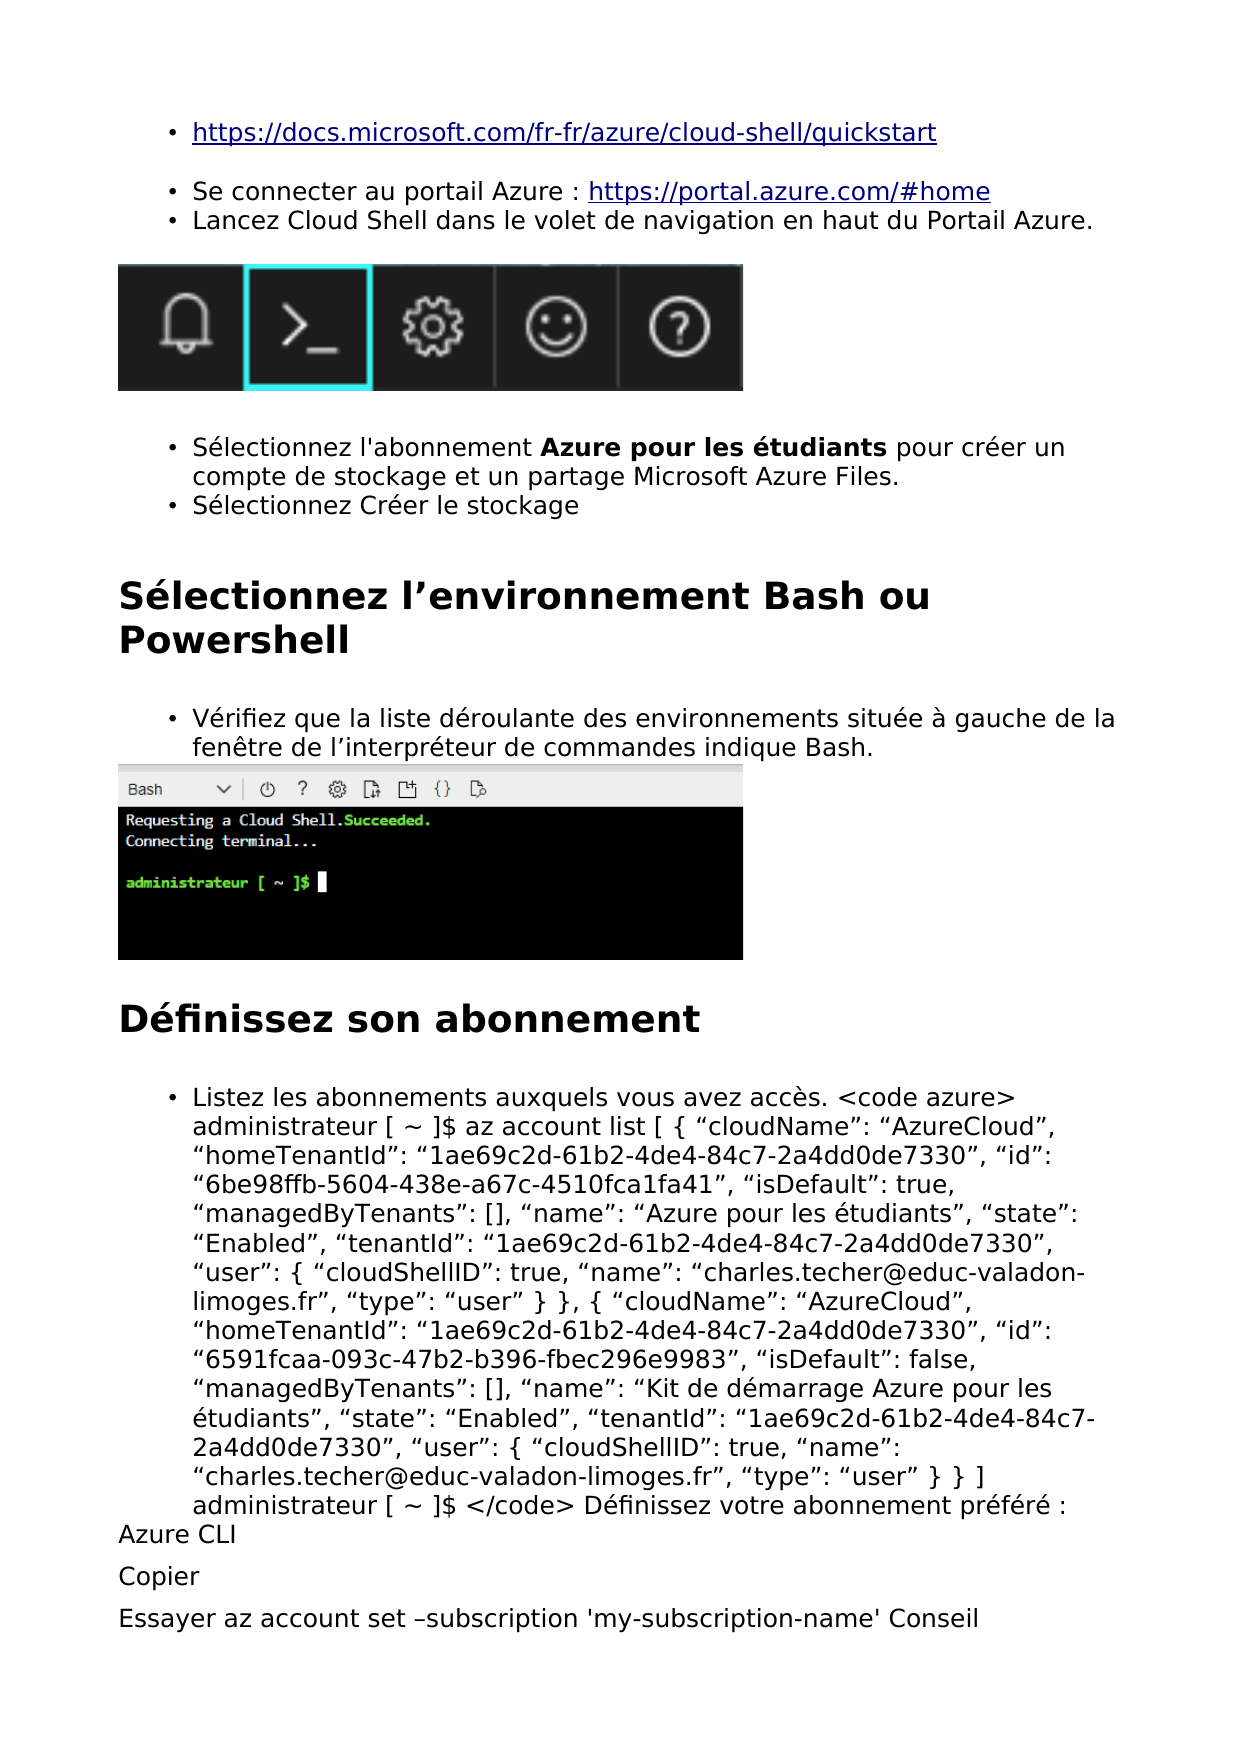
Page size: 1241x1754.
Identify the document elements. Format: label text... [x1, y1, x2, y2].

subtitle Définissez son abonnement [118, 997, 1122, 1041]
picture [118, 264, 744, 391]
list Listez les abonnements auxquels vous avez accès. <code azure> administrateur [ ~ ]$ az account list [ { “cloudName”: “AzureCloud”, “homeTenantId”: “1ae69c2d-61b2-4de4-84c7-2a4dd0de7330”, “id”: “6be98ffb-5604-438e-a67c-4510fca1fa41”, “isDefault”: true, “managedByTenants”: [], “name”: “Azure pour les étudiants”, “state”: “Enabled”, “tenantId”: “1ae69c2d-61b2-4de4-84c7-2a4dd0de7330”, “user”: { “cloudShellID”: true, “name”: “charles.techer@educ-valadon-limoges.fr”, “type”: “user” } }, { “cloudName”: “AzureCloud”, “homeTenantId”: “1ae69c2d-61b2-4de4-84c7-2a4dd0de7330”, “id”: “6591fcaa-093c-47b2-b396-fbec296e9983”, “isDefault”: false, “managedByTenants”: [], “name”: “Kit de démarrage Azure pour les étudiants”, “state”: “Enabled”, “tenantId”: “1ae69c2d-61b2-4de4-84c7-2a4dd0de7330”, “user”: { “cloudShellID”: true, “name”: “charles.techer@educ-valadon-limoges.fr”, “type”: “user” } } ] administrateur [ ~ ]$ </code> Définissez votre abonnement préféré : [177, 1083, 1122, 1520]
list Se connecter au portail Azure : https://portal.azure.com/#home [177, 177, 1122, 206]
subtitle Sélectionnez l’environnement Bash ou Powershell [118, 575, 1122, 662]
list https://docs.microsoft.com/fr-fr/azure/cloud-shell/quickstart [177, 118, 1122, 147]
list Sélectionnez l'abonnement Azure pour les étudiants pour créer un compte de stockage et un partage Microsoft Azure Files. [177, 433, 1122, 491]
text Azure CLI [118, 1520, 1122, 1549]
list Lancez Cloud Shell dans le volet de navigation en haut du Portail Azure. [177, 206, 1122, 235]
text Copier [118, 1562, 1122, 1591]
picture [118, 762, 744, 960]
list Vérifiez que la liste déroulante des environnements située à gauche de la fenêtre de l’interpréteur de commandes indique Bash. [177, 704, 1122, 762]
text Essayer az account set –subscription 'my-subscription-name' Conseil [118, 1604, 1122, 1633]
list Sélectionnez Créer le stockage [177, 491, 1122, 520]
